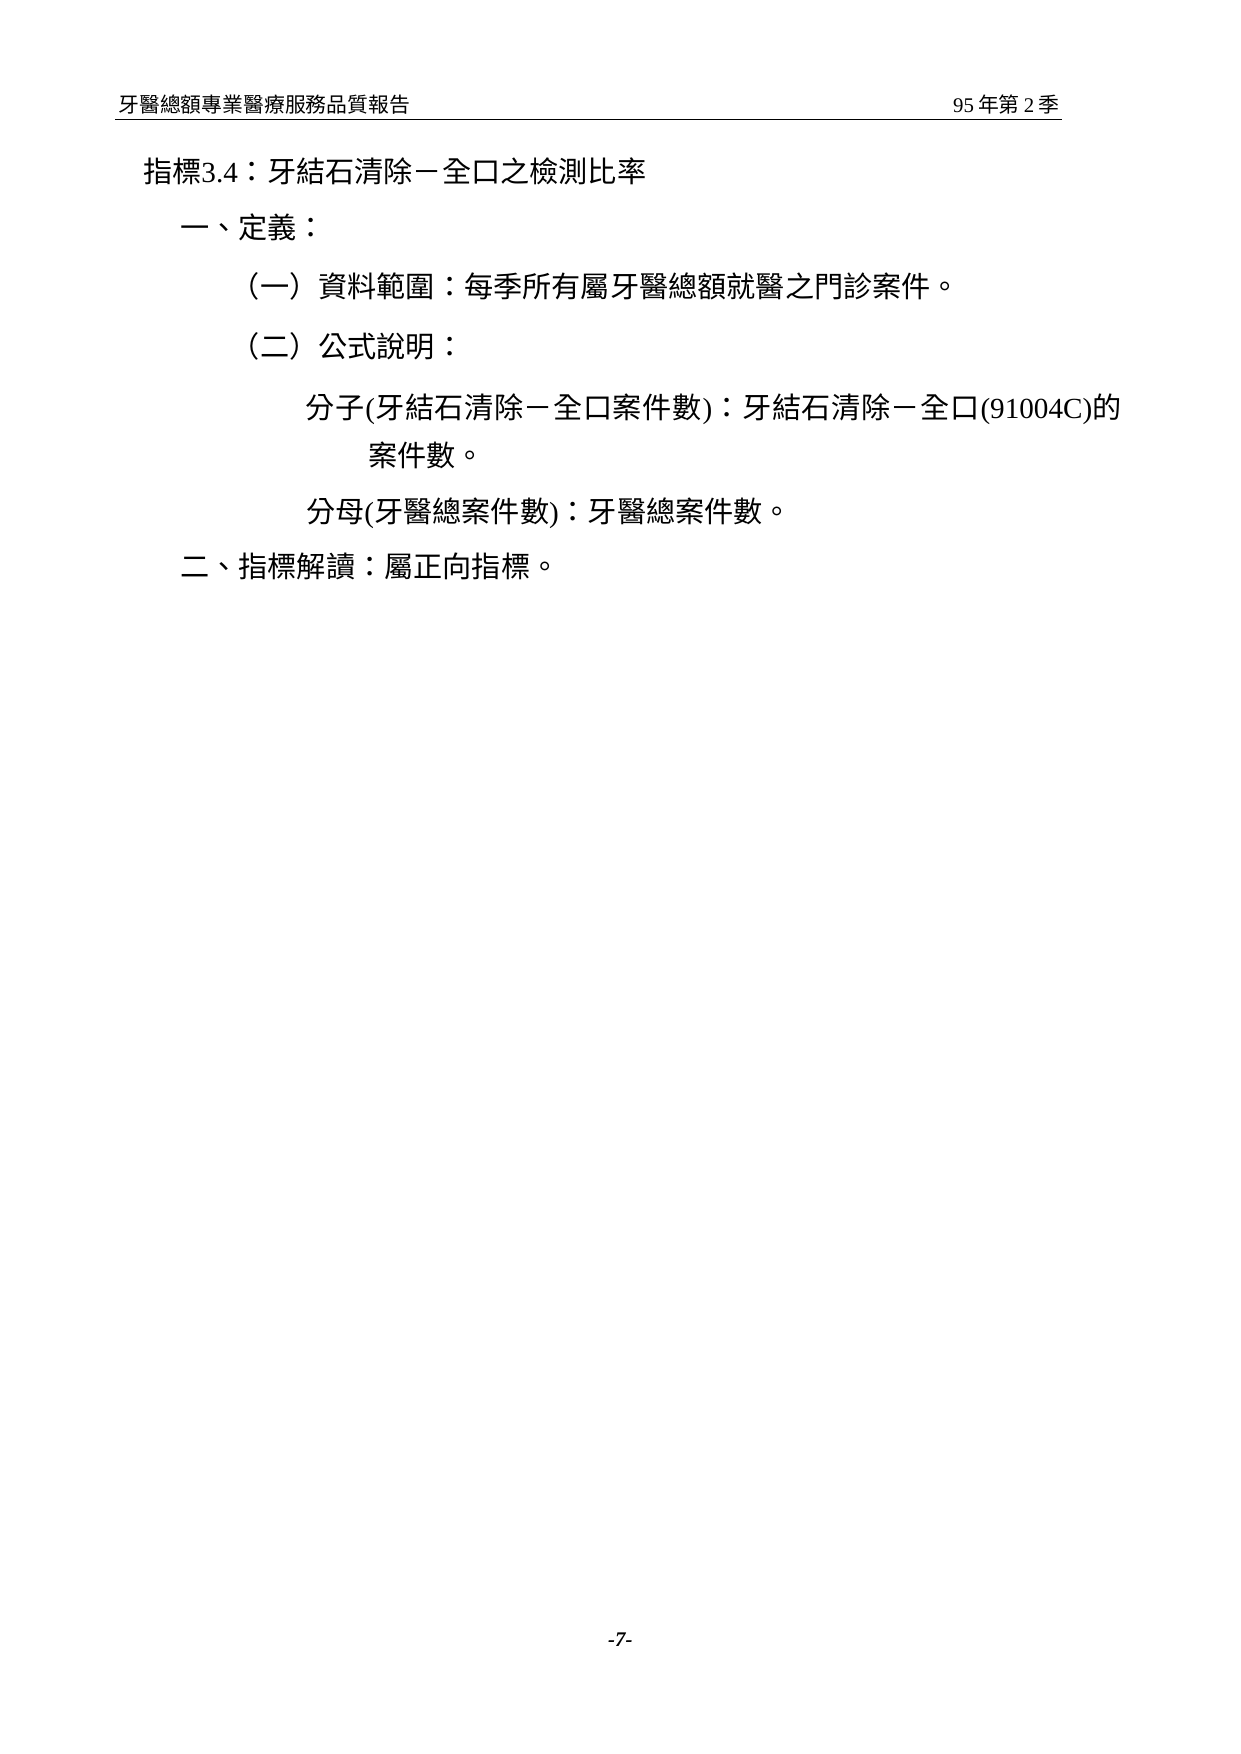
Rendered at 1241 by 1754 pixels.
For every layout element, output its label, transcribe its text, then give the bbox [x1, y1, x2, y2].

text 二、指標解讀：屬正向指標。 [180, 543, 1122, 585]
text （二）公式說明： [231, 319, 1122, 367]
text 指標3.4：牙結石清除－全口之檢測比率 [143, 144, 1122, 192]
text （一）資料範圍：每季所有屬牙醫總額就醫之門診案件。 [231, 259, 1122, 307]
text 分母(牙醫總案件數)：牙醫總案件數。 [306, 488, 1122, 531]
text 分子(牙結石清除－全口案件數)：牙結石清除－全口(91004C)的案件數。 [306, 380, 1122, 476]
text 一、定義： [180, 204, 1122, 247]
